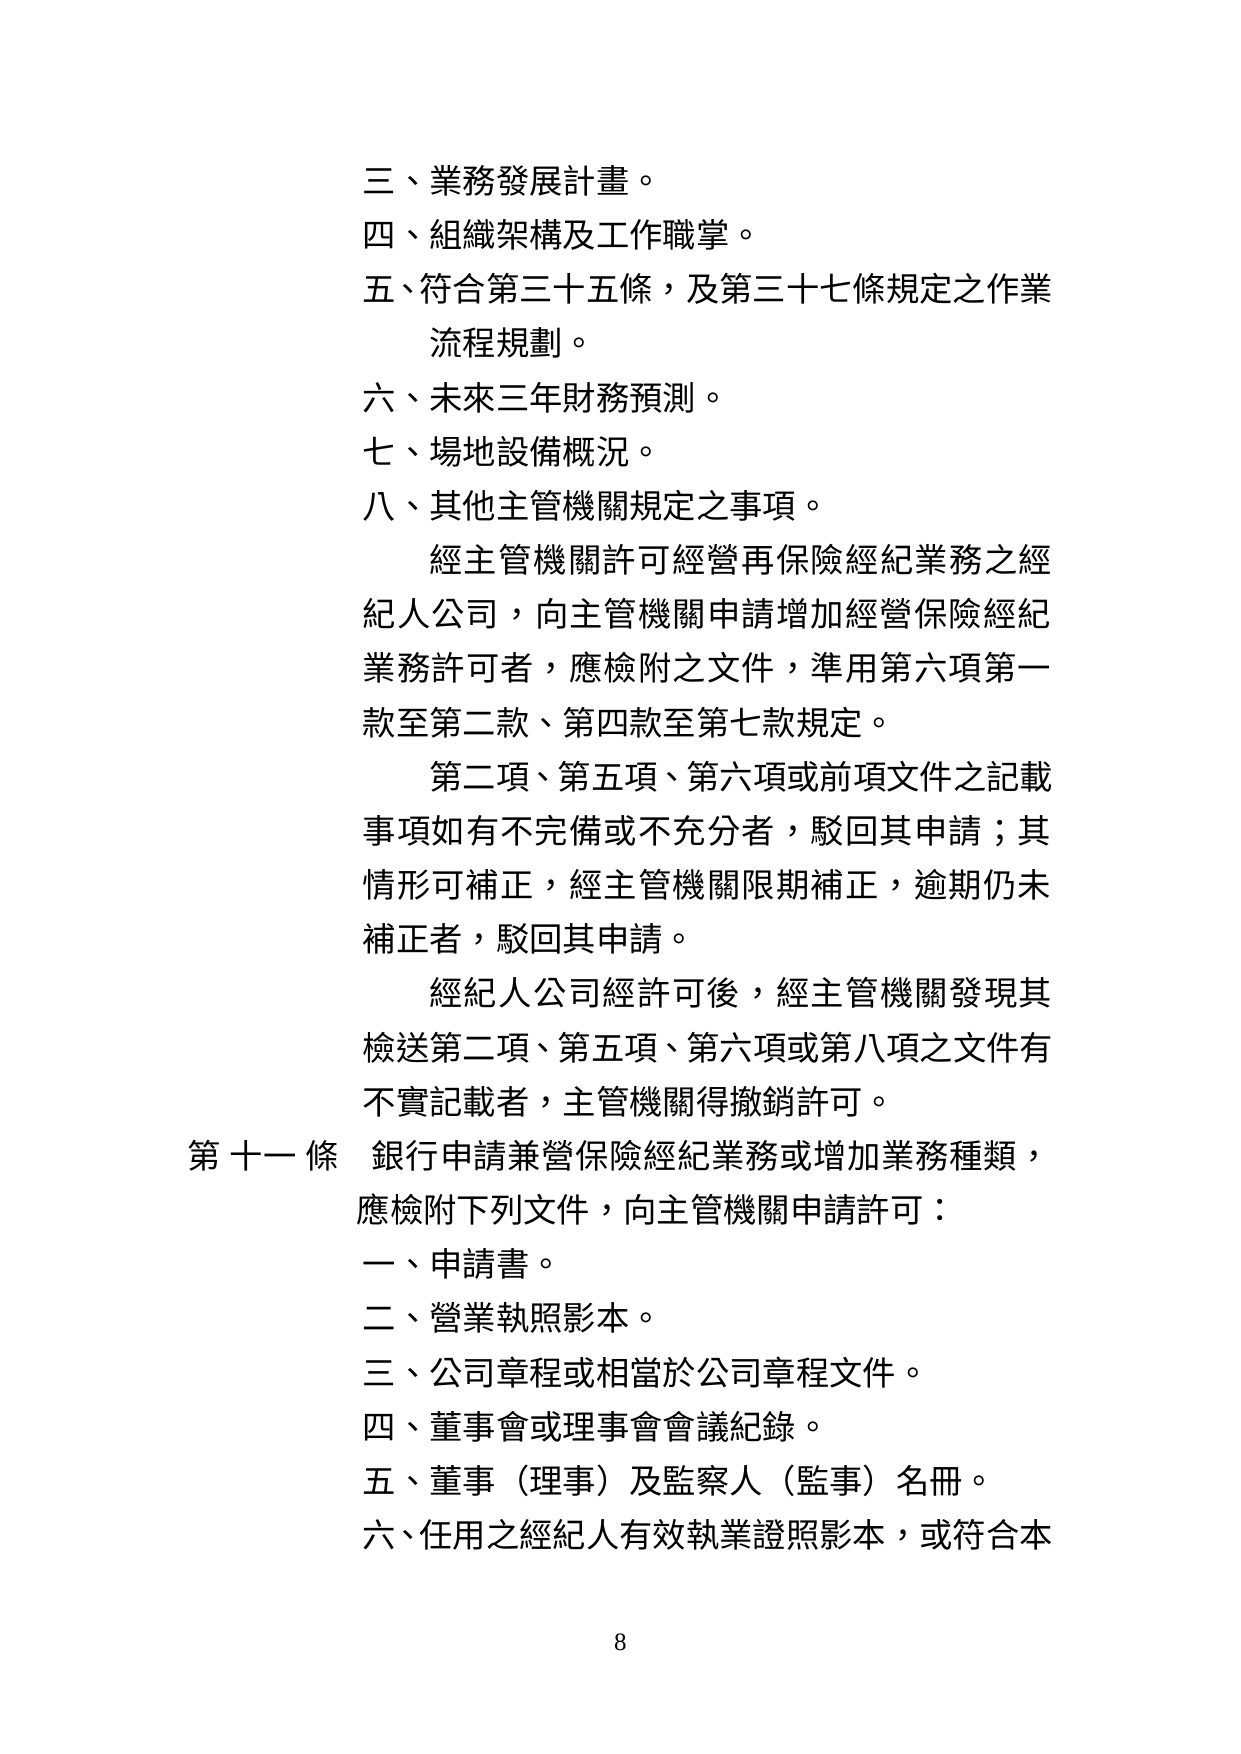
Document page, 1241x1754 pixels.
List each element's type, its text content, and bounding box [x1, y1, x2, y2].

text 一、申請書。 [362, 1233, 1053, 1287]
text 經紀人公司經許可後，經主管機關發現其檢送第二項、第五項、第六項或第八項之文件有不實記載者，主管機關得撤銷許可。 [362, 962, 1053, 1125]
text 四、組織架構及工作職掌。 [362, 204, 1053, 258]
text 七、場地設備概況。 [362, 421, 1053, 475]
text 六、未來三年財務預測。 [362, 367, 1053, 421]
text 三、業務發展計畫。 [362, 150, 1053, 204]
text 第二項、第五項、第六項或前項文件之記載事項如有不完備或不充分者，駁回其申請；其情形可補正，經主管機關限期補正，逾期仍未補正者，駁回其申請。 [362, 746, 1053, 962]
text 六、任用之經紀人有效執業證照影本，或符合本 [362, 1504, 1053, 1558]
text 五、符合第三十五條，及第三十七條規定之作業流程規劃。 [362, 258, 1053, 367]
text 五、董事（理事）及監察人（監事）名冊。 [362, 1450, 1053, 1504]
text 四、董事會或理事會會議紀錄。 [362, 1396, 1053, 1450]
text 八、其他主管機關規定之事項。 [362, 475, 1053, 529]
text 二、營業執照影本。 [362, 1287, 1053, 1342]
text 經主管機關許可經營再保險經紀業務之經紀人公司，向主管機關申請增加經營保險經紀業務許可者，應檢附之文件，準用第六項第一款至第二款、第四款至第七款規定。 [362, 529, 1053, 746]
text 第 十一 條 銀行申請兼營保險經紀業務或增加業務種類，應檢附下列文件，向主管機關申請許可： [187, 1125, 1053, 1233]
text 三、公司章程或相當於公司章程文件。 [362, 1342, 1053, 1396]
